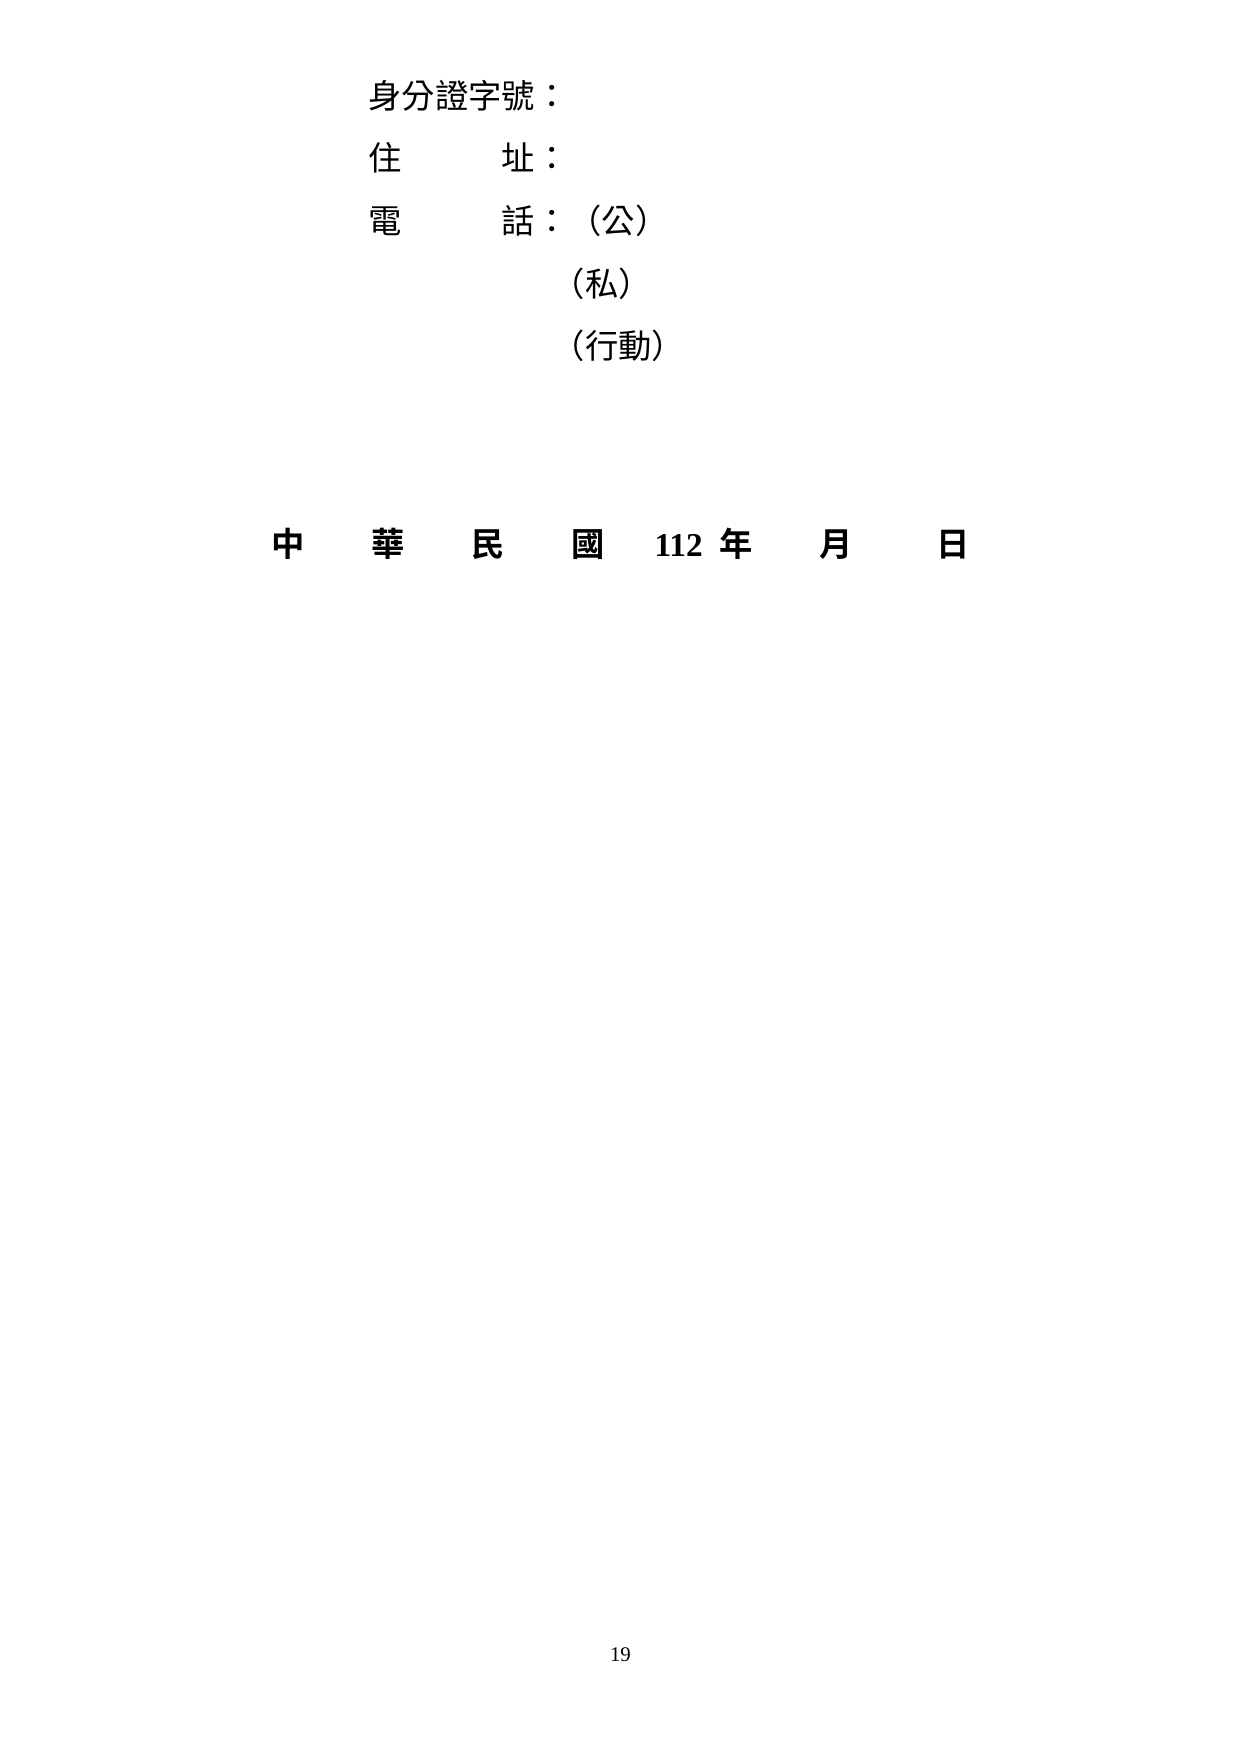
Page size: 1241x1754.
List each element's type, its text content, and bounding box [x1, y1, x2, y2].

text 身分證字號： [368, 69, 1122, 118]
text 中 華 民 國 112 年 月 日 [168, 500, 1072, 563]
text （行動） [118, 320, 1122, 368]
text 電 話：（公） [368, 195, 1122, 243]
text （私） [118, 257, 1122, 306]
text 住 址： [368, 132, 1122, 180]
